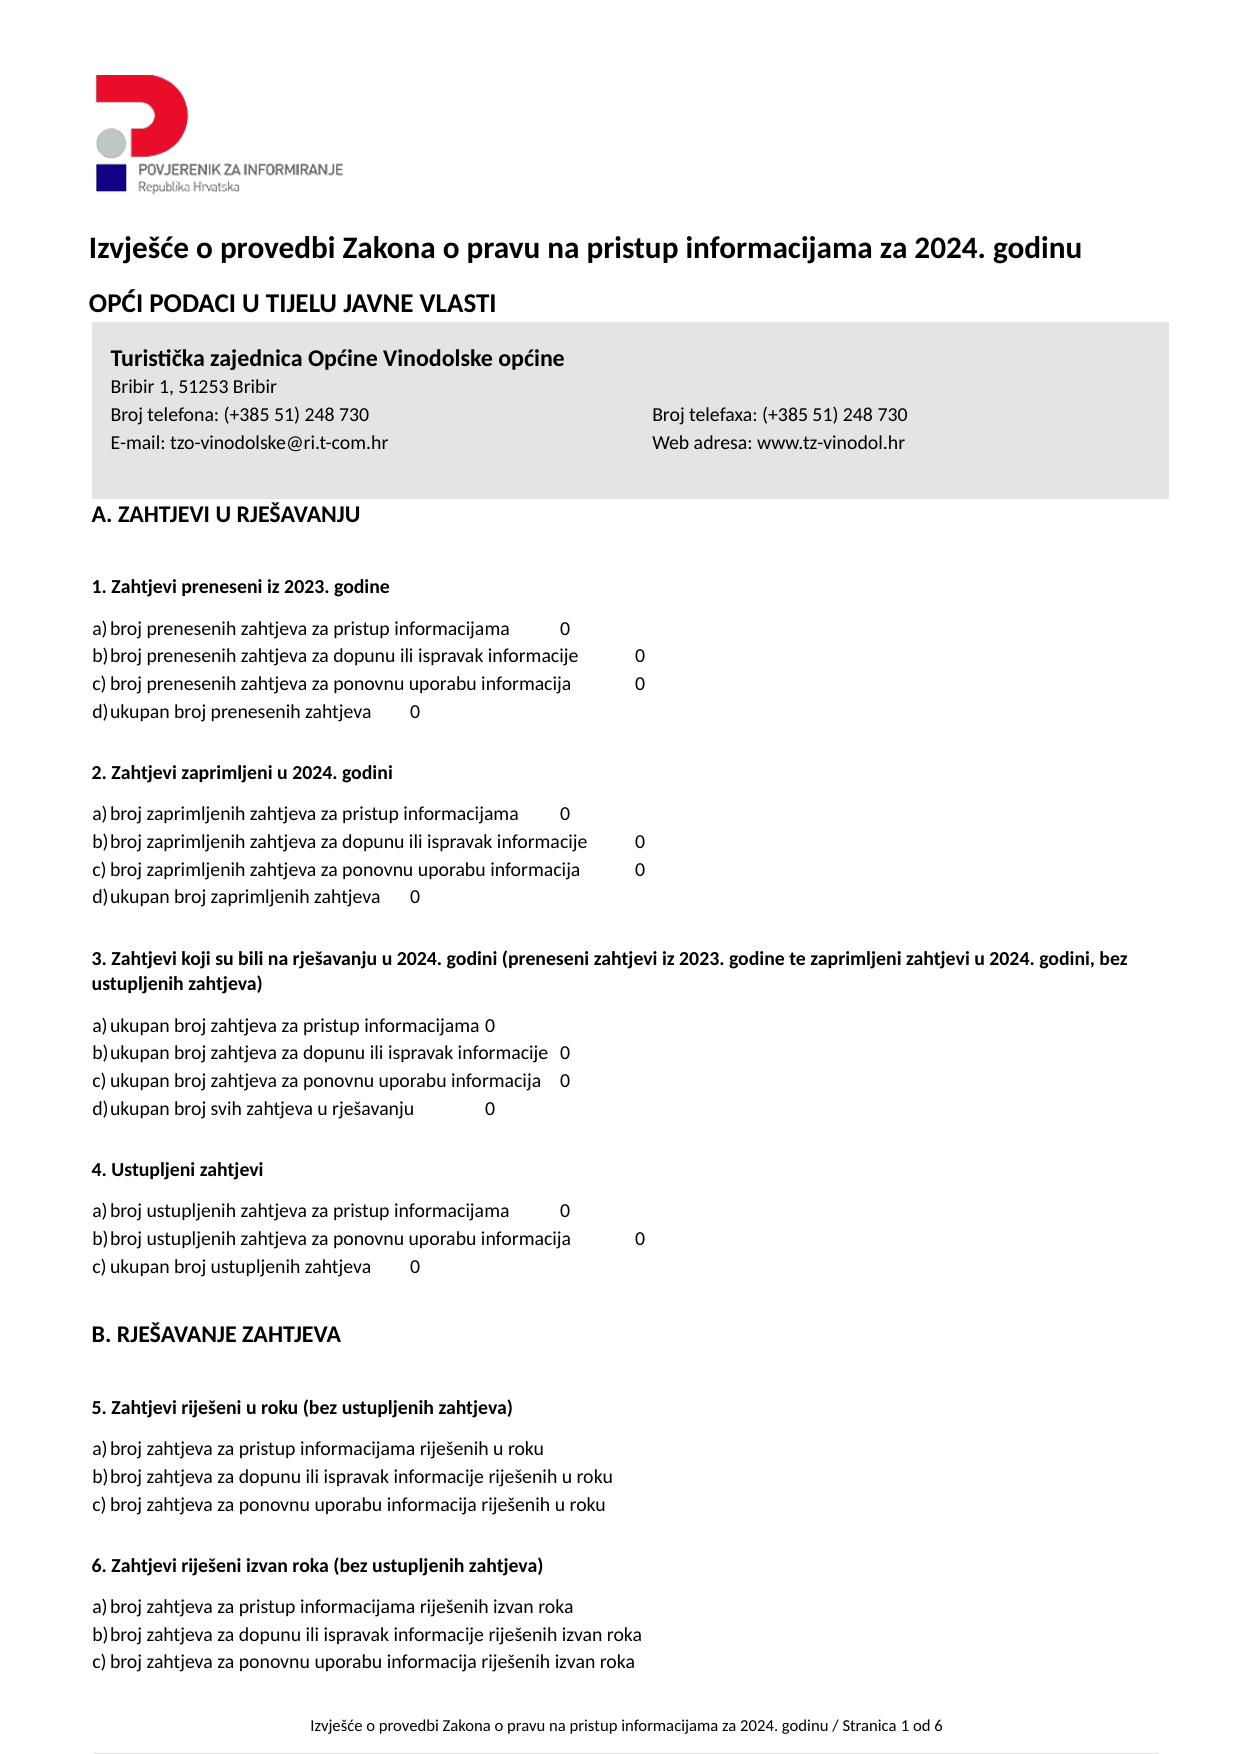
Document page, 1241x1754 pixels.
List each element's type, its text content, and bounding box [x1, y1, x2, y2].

list ukupan broj zahtjeva za ponovnu uporabu informacija 0 [92, 1068, 1172, 1092]
list ukupan broj zahtjeva za dopunu ili ispravak informacije 0 [92, 1041, 1172, 1065]
list broj zaprimljenih zahtjeva za pristup informacijama 0 [92, 801, 1172, 825]
text OPĆI PODACI U TIJELU JAVNE VLASTI [89, 287, 1172, 319]
subtitle B. RJEŠAVANJE ZAHTJEVA [91, 1319, 1172, 1348]
list broj ustupljenih zahtjeva za ponovnu uporabu informacija 0 [92, 1226, 1172, 1250]
list broj zahtjeva za ponovnu uporabu informacija riješenih izvan roka [92, 1649, 956, 1674]
list broj zaprimljenih zahtjeva za ponovnu uporabu informacija 0 [92, 857, 1172, 881]
subtitle 3. Zahtjevi koji su bili na rješavanju u 2024. godini (preneseni zahtjevi iz 2023. godine te zaprimljeni zahtjevi u 2024. godini, bez ustupljenih zahtjeva) [91, 946, 1172, 996]
list ukupan broj zaprimljenih zahtjeva 0 [92, 885, 1172, 909]
list ukupan broj prenesenih zahtjeva 0 [92, 699, 1172, 723]
table_header Broj telefaxa: (+385 51) 248 730 [652, 322, 1169, 429]
list ukupan broj zahtjeva za pristup informacijama 0 [92, 1013, 1172, 1037]
list broj zahtjeva za dopunu ili ispravak informacije riješenih izvan roka [92, 1622, 956, 1646]
list broj prenesenih zahtjeva za dopunu ili ispravak informacije 0 [92, 643, 1172, 668]
list broj ustupljenih zahtjeva za pristup informacijama 0 [92, 1198, 1172, 1222]
subtitle 1. Zahtjevi preneseni iz 2023. godine [91, 574, 1172, 599]
list ukupan broj svih zahtjeva u rješavanju 0 [92, 1096, 1172, 1120]
subtitle 4. Ustupljeni zahtjevi [91, 1157, 1172, 1181]
list broj zahtjeva za pristup informacijama riješenih izvan roka [92, 1594, 956, 1618]
text Izvješće o provedbi Zakona o pravu na pristup informacijama za 2024. godinu [89, 229, 1172, 267]
list broj prenesenih zahtjeva za pristup informacijama 0 [92, 616, 1172, 640]
list broj zahtjeva za pristup informacijama riješenih u roku [92, 1436, 956, 1460]
table_cell Web adresa: www.tz-vinodol.hr [652, 429, 1169, 499]
list broj prenesenih zahtjeva za ponovnu uporabu informacija 0 [92, 671, 1172, 695]
table_cell E-mail: tzo-vinodolske@ri.t-com.hr [92, 429, 652, 499]
subtitle 2. Zahtjevi zaprimljeni u 2024. godini [91, 760, 1172, 784]
list broj zahtjeva za dopunu ili ispravak informacije riješenih u roku [92, 1464, 956, 1488]
list broj zahtjeva za ponovnu uporabu informacija riješenih u roku [92, 1492, 956, 1516]
subtitle 5. Zahtjevi riješeni u roku (bez ustupljenih zahtjeva) [91, 1395, 1172, 1419]
list ukupan broj ustupljenih zahtjeva 0 [92, 1254, 1172, 1278]
subtitle 6. Zahtjevi riješeni izvan roka (bez ustupljenih zahtjeva) [91, 1553, 1172, 1577]
subtitle A. ZAHTJEVI U RJEŠAVANJU [91, 499, 1172, 528]
list broj zaprimljenih zahtjeva za dopunu ili ispravak informacije 0 [92, 829, 1172, 853]
table_header Turistička zajednica Općine Vinodolske općine Bribir 1, 51253 Bribir Broj telefona: (+385 51) 248 730 [92, 322, 652, 429]
